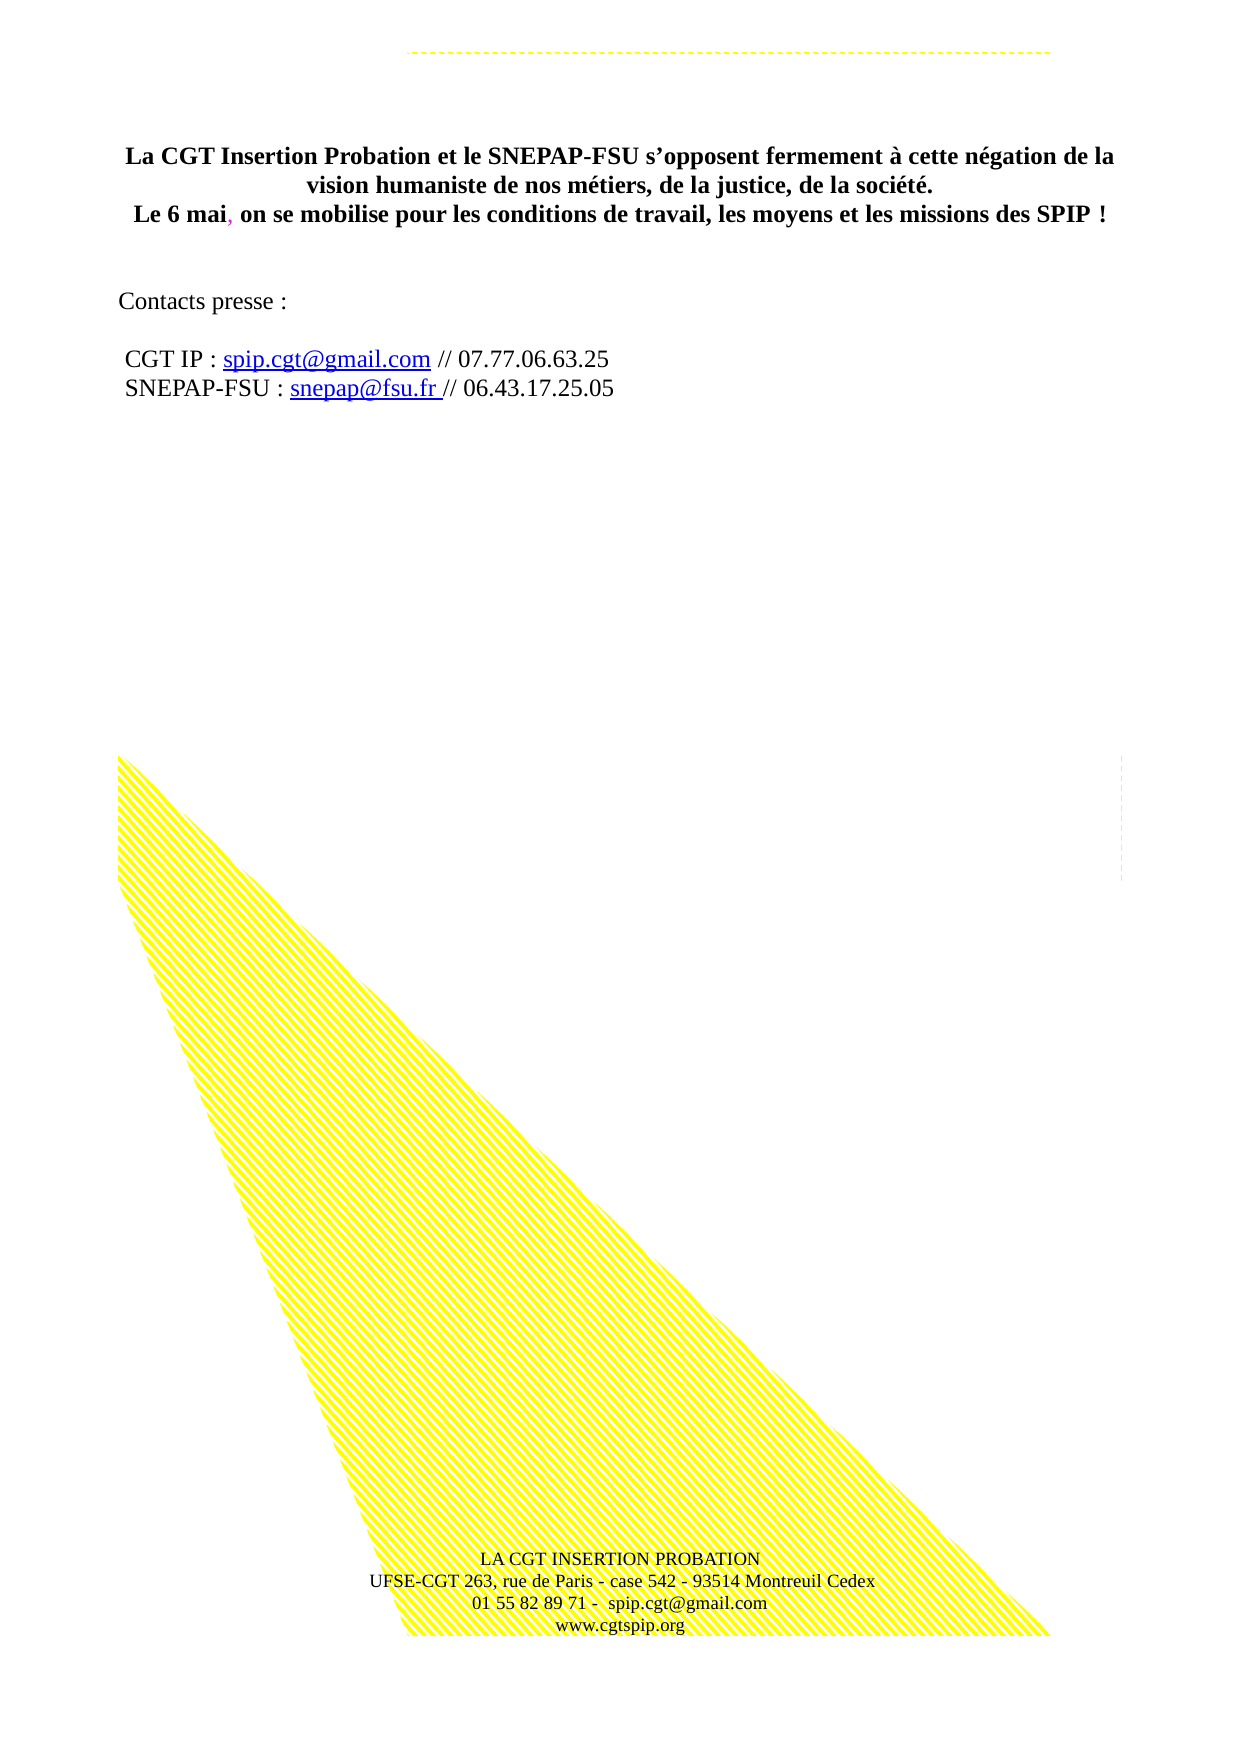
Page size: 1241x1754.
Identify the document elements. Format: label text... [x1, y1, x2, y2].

text SNEPAP-FSU : snepap@fsu.fr // 06.43.17.25.05 [118, 373, 1122, 402]
picture [118, 52, 1122, 141]
picture [118, 228, 1122, 286]
text La CGT Insertion Probation et le SNEPAP-FSU s’opposent fermement à cette négation de la vision humaniste de nos métiers, de la justice, de la société. [118, 141, 1122, 199]
picture [118, 402, 1122, 1636]
text Contacts presse : [118, 286, 1122, 315]
text CGT IP : spip.cgt@gmail.com // 07.77.06.63.25 [118, 315, 1122, 373]
text Le 6 mai, on se mobilise pour les conditions de travail, les moyens et les missions des SPIP ! [118, 199, 1122, 228]
